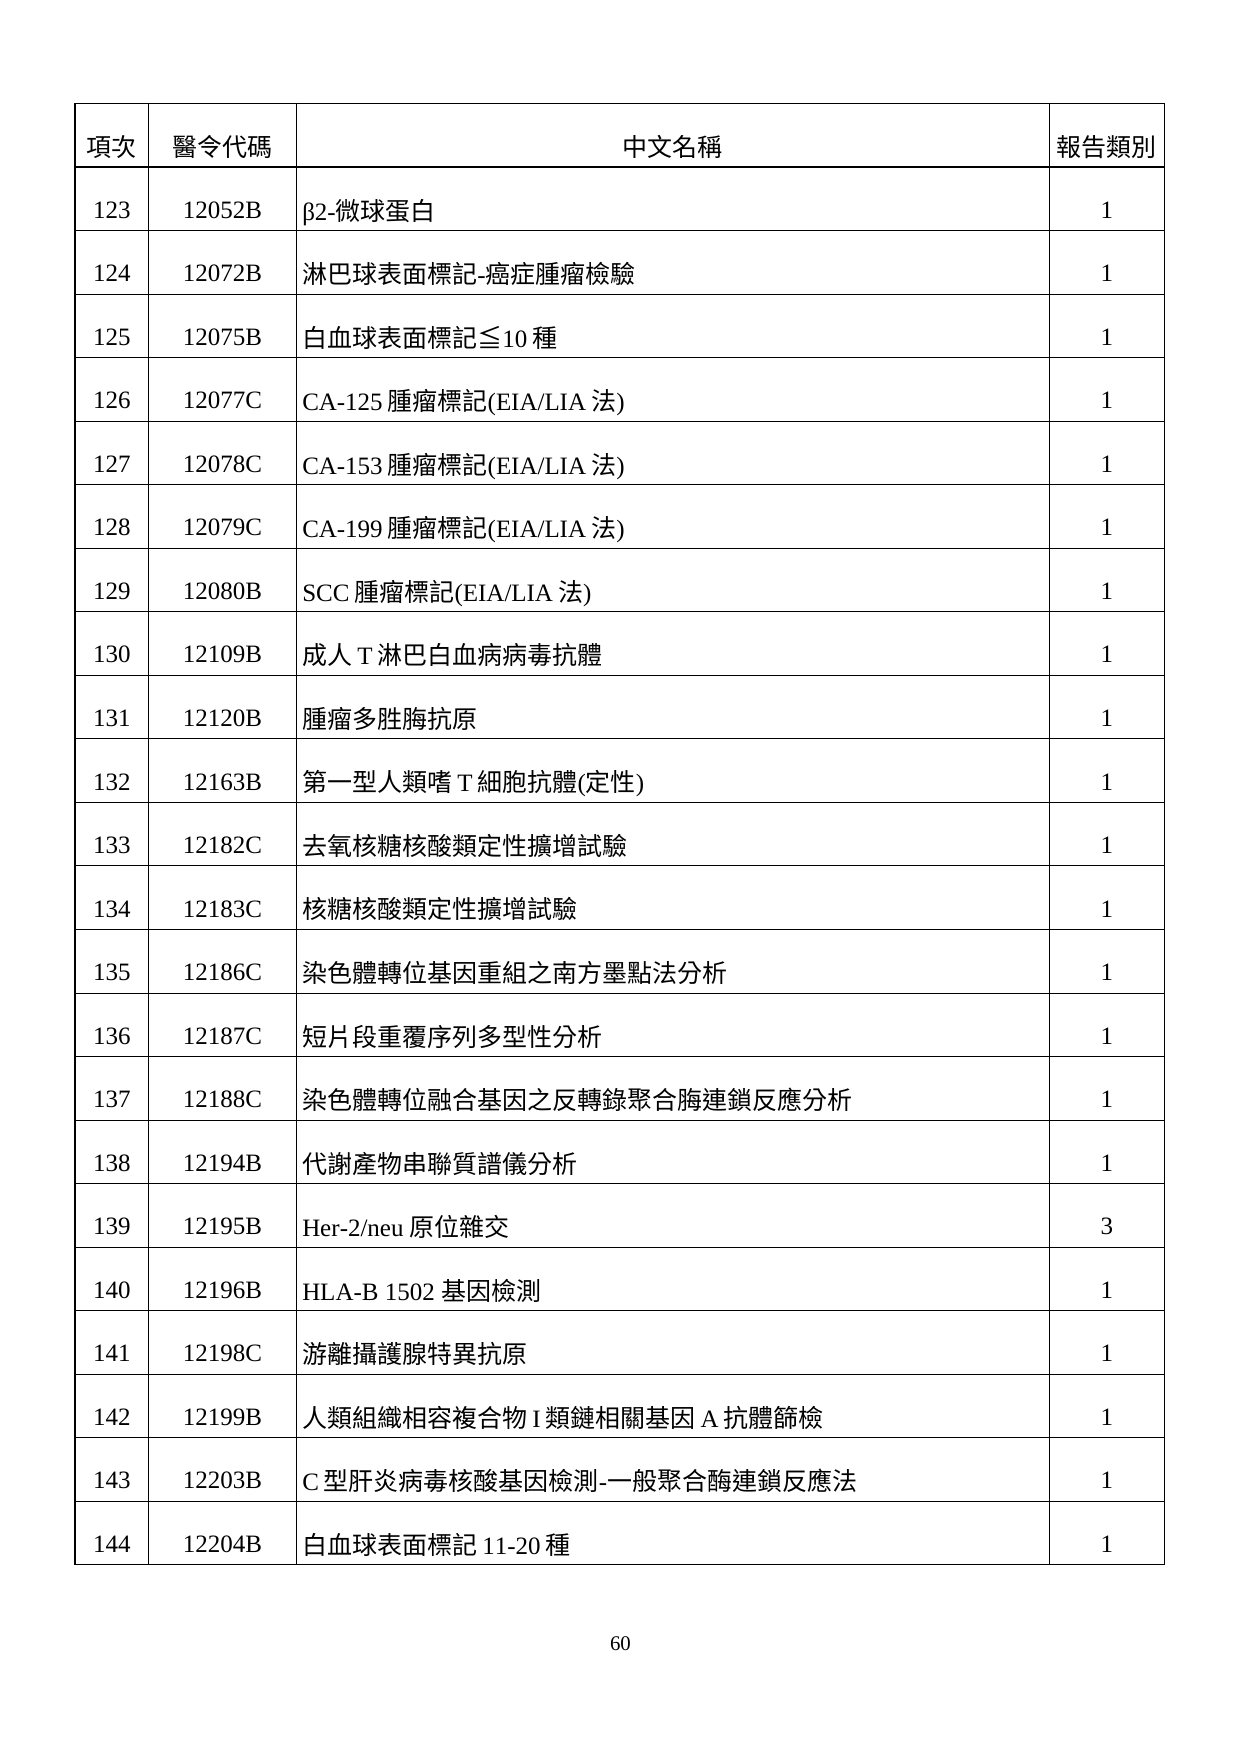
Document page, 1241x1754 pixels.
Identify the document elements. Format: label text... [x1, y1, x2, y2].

table_cell 淋巴球表面標記-癌症腫瘤檢驗 [297, 231, 1049, 293]
table_cell 127 [76, 422, 148, 484]
table_cell 白血球表面標記≦10種 [297, 295, 1049, 357]
table_cell 12186C [149, 930, 296, 992]
table_cell 代謝產物串聯質譜儀分析 [297, 1121, 1049, 1183]
table_cell 1 [1050, 358, 1164, 421]
table_header 報告類別 [1050, 104, 1164, 166]
table_cell CA-153腫瘤標記(EIA/LIA法) [297, 422, 1049, 484]
table_cell 人類組織相容複合物Ι類鏈相關基因A抗體篩檢 [297, 1375, 1049, 1437]
table_cell 1 [1050, 1311, 1164, 1374]
table_cell 12199B [149, 1375, 296, 1437]
table_cell 1 [1050, 739, 1164, 802]
table_cell 131 [76, 676, 148, 738]
table_cell 1 [1050, 1248, 1164, 1310]
table_cell 1 [1050, 994, 1164, 1056]
table_cell 1 [1050, 231, 1164, 293]
table_cell SCC腫瘤標記(EIA/LIA法) [297, 549, 1049, 611]
table_cell 123 [76, 168, 148, 230]
table_cell 1 [1050, 803, 1164, 865]
table_cell 132 [76, 739, 148, 802]
table_cell 染色體轉位融合基因之反轉錄聚合脢連鎖反應分析 [297, 1057, 1049, 1119]
table_cell 12072B [149, 231, 296, 293]
table_cell 139 [76, 1184, 148, 1247]
table_cell 1 [1050, 1057, 1164, 1119]
table_cell 成人T淋巴白血病病毒抗體 [297, 612, 1049, 675]
table_cell 124 [76, 231, 148, 293]
table_cell 白血球表面標記11-20種 [297, 1502, 1049, 1564]
table_cell β2-微球蛋白 [297, 168, 1049, 230]
table_cell 140 [76, 1248, 148, 1310]
table_cell 1 [1050, 1375, 1164, 1437]
table_cell 1 [1050, 295, 1164, 357]
table_cell 12077C [149, 358, 296, 421]
table_cell 141 [76, 1311, 148, 1374]
table_cell 128 [76, 485, 148, 548]
table_cell 129 [76, 549, 148, 611]
table_cell 12198C [149, 1311, 296, 1374]
table_cell 137 [76, 1057, 148, 1119]
table_cell CA-125腫瘤標記(EIA/LIA法) [297, 358, 1049, 421]
table_cell 12188C [149, 1057, 296, 1119]
table_cell 游離攝護腺特異抗原 [297, 1311, 1049, 1374]
table_cell 1 [1050, 1502, 1164, 1564]
table_cell 3 [1050, 1184, 1164, 1247]
table_cell 12183C [149, 866, 296, 929]
table_cell 126 [76, 358, 148, 421]
table_cell 12194B [149, 1121, 296, 1183]
table_cell 12196B [149, 1248, 296, 1310]
table_cell CA-199腫瘤標記(EIA/LIA法) [297, 485, 1049, 548]
table_cell 去氧核糖核酸類定性擴增試驗 [297, 803, 1049, 865]
table_cell 核糖核酸類定性擴增試驗 [297, 866, 1049, 929]
table_cell 12079C [149, 485, 296, 548]
table_cell 1 [1050, 676, 1164, 738]
table_cell 12195B [149, 1184, 296, 1247]
table_cell 130 [76, 612, 148, 675]
table_cell Her-2/neu 原位雜交 [297, 1184, 1049, 1247]
table_cell 12204B [149, 1502, 296, 1564]
table_cell 12163B [149, 739, 296, 802]
table_cell HLA-B 1502 基因檢測 [297, 1248, 1049, 1310]
table_cell 12187C [149, 994, 296, 1056]
table_cell 1 [1050, 612, 1164, 675]
table_cell 1 [1050, 930, 1164, 992]
table_cell 133 [76, 803, 148, 865]
table_cell 12075B [149, 295, 296, 357]
table_cell 第一型人類嗜T細胞抗體(定性) [297, 739, 1049, 802]
table_cell 腫瘤多胜脢抗原 [297, 676, 1049, 738]
table_cell 143 [76, 1438, 148, 1501]
table_cell 染色體轉位基因重組之南方墨點法分析 [297, 930, 1049, 992]
table_cell 12109B [149, 612, 296, 675]
table_cell 1 [1050, 1438, 1164, 1501]
table_cell 125 [76, 295, 148, 357]
table_cell 1 [1050, 1121, 1164, 1183]
table_header 項次 [76, 104, 148, 166]
table_cell 12080B [149, 549, 296, 611]
table_cell 1 [1050, 422, 1164, 484]
table_cell 1 [1050, 549, 1164, 611]
table_cell 134 [76, 866, 148, 929]
table_cell 1 [1050, 485, 1164, 548]
table_cell 144 [76, 1502, 148, 1564]
table_cell 短片段重覆序列多型性分析 [297, 994, 1049, 1056]
table_cell 12182C [149, 803, 296, 865]
table_cell 135 [76, 930, 148, 992]
table_cell 12120B [149, 676, 296, 738]
table_cell C型肝炎病毒核酸基因檢測-一般聚合酶連鎖反應法 [297, 1438, 1049, 1501]
table_cell 1 [1050, 168, 1164, 230]
table_cell 142 [76, 1375, 148, 1437]
table_header 中文名稱 [297, 104, 1049, 166]
table_cell 138 [76, 1121, 148, 1183]
table_cell 12203B [149, 1438, 296, 1501]
table_cell 12078C [149, 422, 296, 484]
table_cell 1 [1050, 866, 1164, 929]
table_header 醫令代碼 [149, 104, 296, 166]
table_cell 12052B [149, 168, 296, 230]
table_cell 136 [76, 994, 148, 1056]
